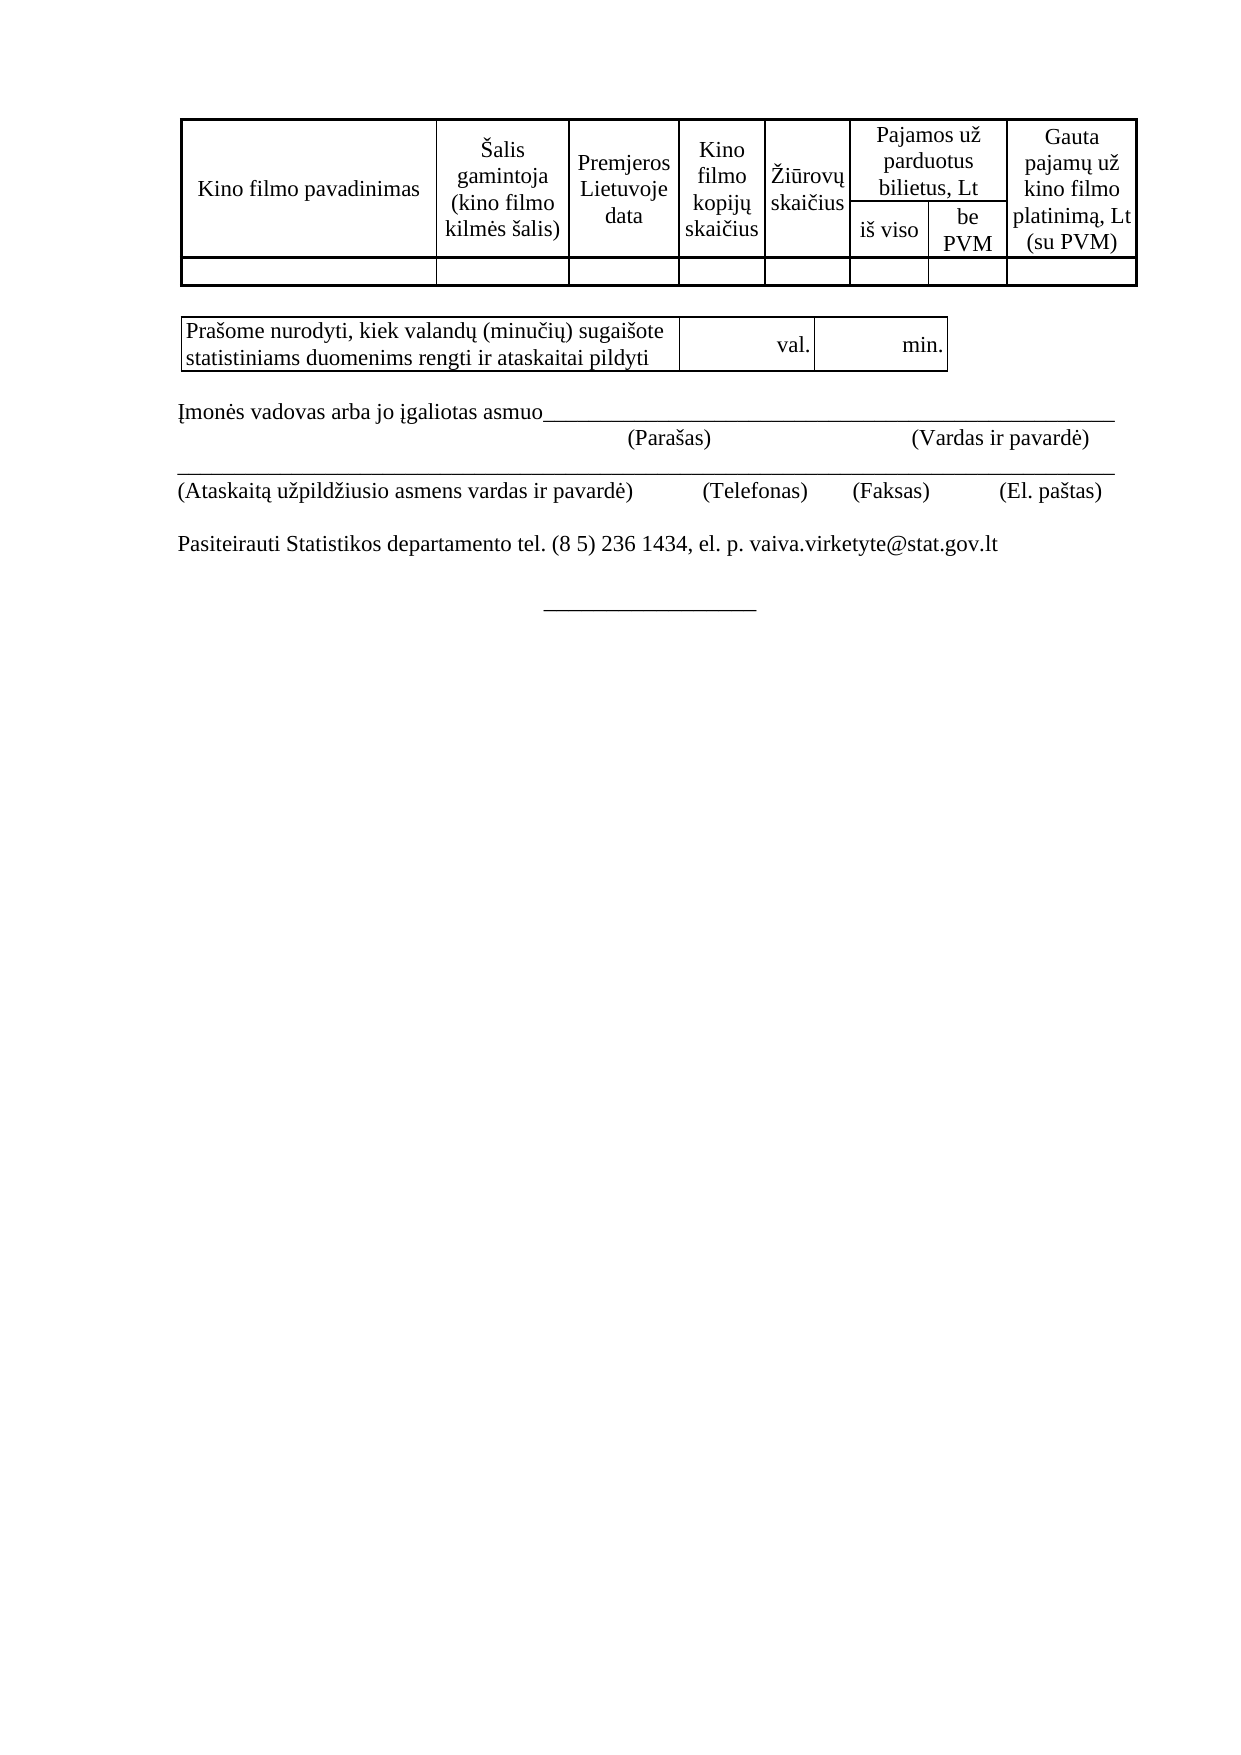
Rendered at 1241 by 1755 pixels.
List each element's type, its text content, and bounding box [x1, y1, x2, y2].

table_header Kino filmo pavadinimas [183, 121, 436, 256]
table_cell [924, 259, 928, 284]
table_header Premjeros Lietuvoje data [570, 121, 678, 256]
table_header Kino filmo kopijų skaičius [680, 121, 764, 256]
text Įmonės vadovas arba jo įgaliotas asmuo [177, 398, 1122, 424]
table_header Šalis gamintoja (kino filmo kilmės šalis) [437, 121, 568, 256]
table_cell iš viso [851, 202, 928, 256]
table_cell [437, 259, 441, 284]
table_header Gauta pajamų už kino filmo platinimą, Lt (su PVM) [1008, 121, 1135, 256]
table_cell [432, 259, 436, 284]
table_header [948, 316, 1144, 370]
table_header min. [815, 318, 947, 370]
table_header val. [680, 318, 814, 370]
text (Parašas) (Vardas ir pavardė) [627, 424, 1122, 451]
table_cell be PVM [929, 202, 1006, 256]
text _________________ [177, 585, 1122, 614]
text Pasiteirauti Statistikos departamento tel. (8 5) 236 1434, el. p. vaiva.virketyte@stat.gov.lt [177, 530, 1122, 556]
table_header Žiūrovų skaičius [766, 121, 849, 256]
text (Ataskaitą užpildžiusio asmens vardas ir pavardė) (Telefonas) (Faksas) (El. paštas) [177, 477, 1122, 503]
text _ [177, 451, 1122, 477]
